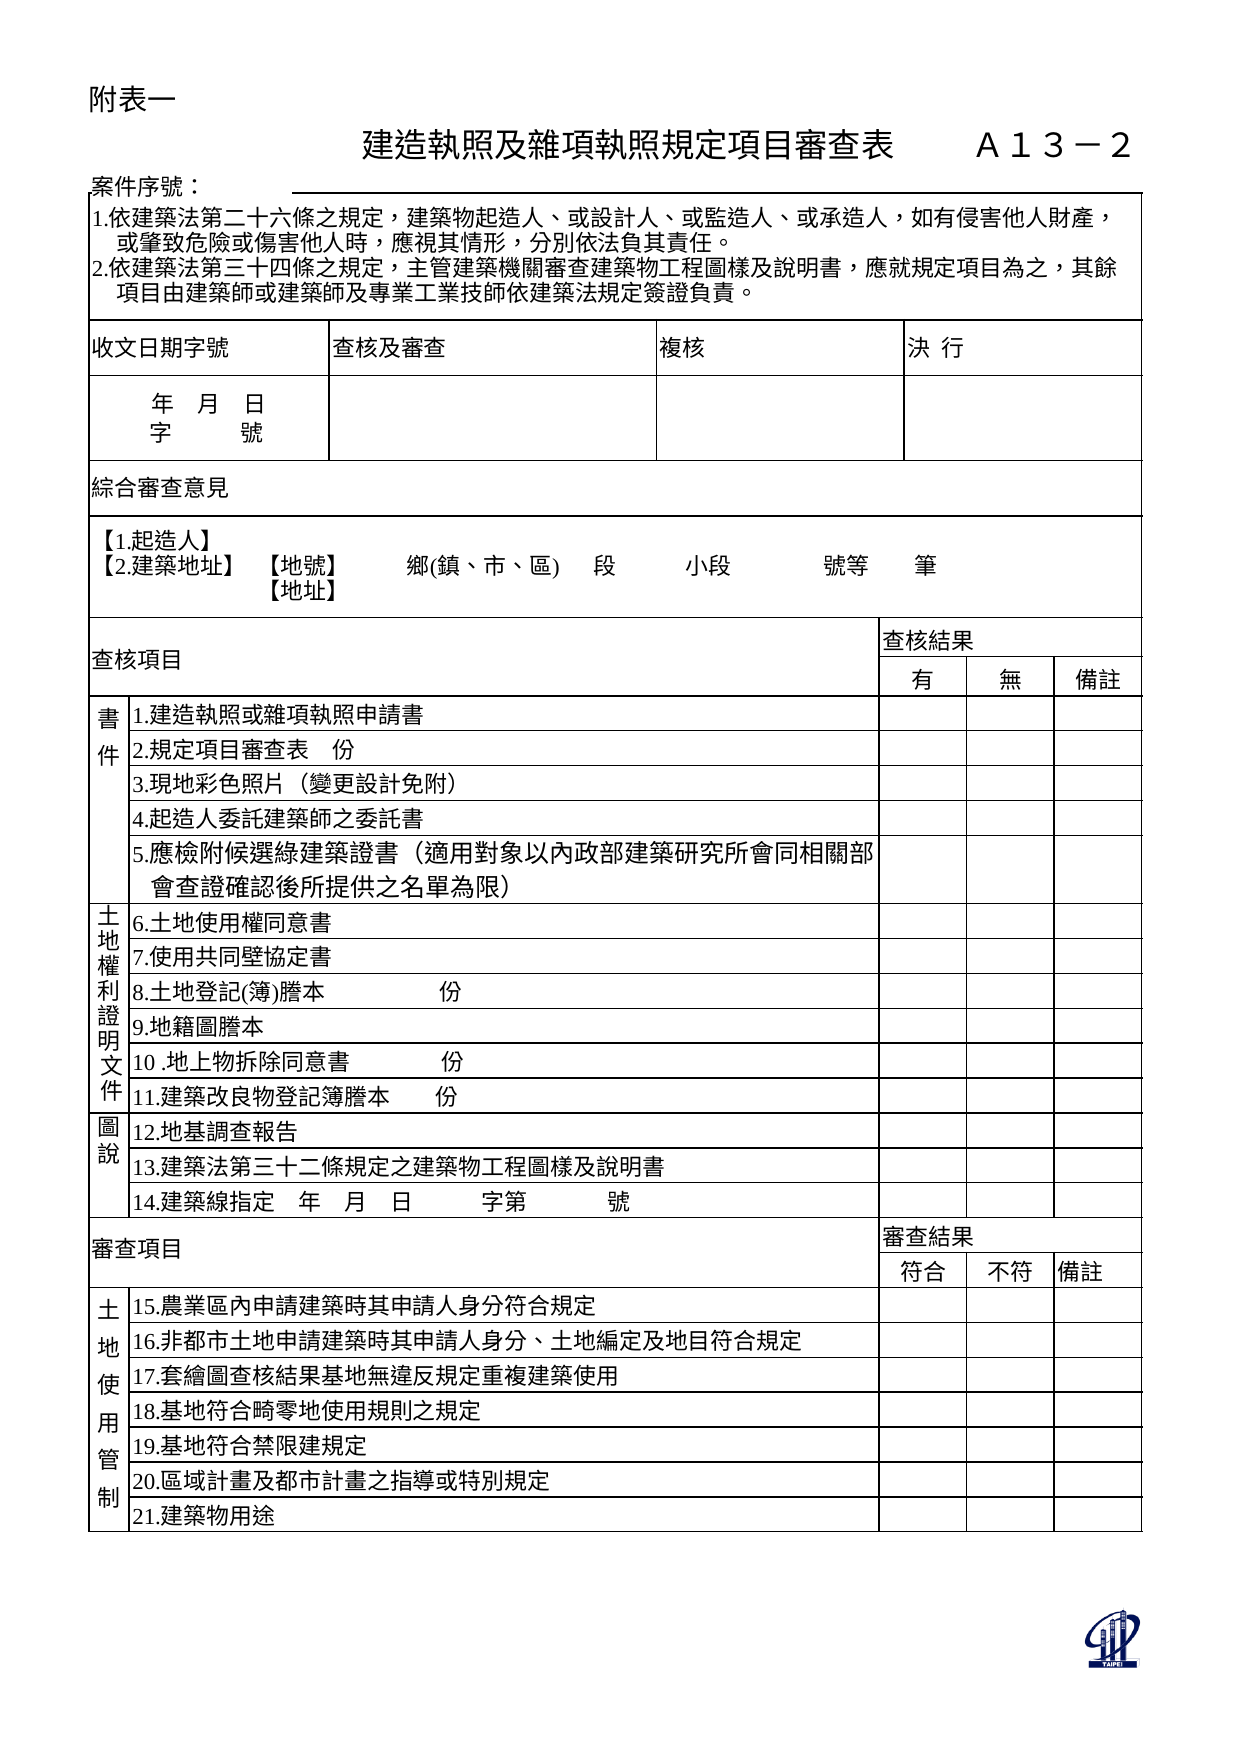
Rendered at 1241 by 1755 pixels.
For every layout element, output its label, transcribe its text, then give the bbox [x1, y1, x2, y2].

table_cell 20.區域計畫及都市計畫之指導或特別規定 [130, 1463, 878, 1496]
table_cell 19.基地符合禁限建規定 [130, 1428, 878, 1461]
table_cell [880, 801, 966, 834]
table_cell [880, 1114, 966, 1147]
table_cell [905, 376, 1141, 459]
table_cell [967, 1009, 1053, 1042]
table_cell [1055, 1358, 1141, 1391]
table_cell [967, 766, 1053, 799]
table_cell 查核及審查 [330, 321, 656, 374]
table_cell 書件 [90, 697, 128, 903]
table_cell [1055, 1428, 1141, 1461]
table_cell 3.現地彩色照片（變更設計免附） [130, 766, 878, 799]
table_cell 土地 權利 證明 文件 [90, 904, 128, 1112]
table_cell [967, 697, 1053, 730]
table_cell [1055, 904, 1141, 938]
table_cell [967, 1498, 1053, 1531]
table_cell [967, 1428, 1053, 1461]
table_cell [880, 1498, 966, 1531]
table_cell 不符 [967, 1253, 1053, 1287]
table_cell [1055, 1114, 1141, 1147]
table_cell [967, 1149, 1053, 1182]
table_cell 備註 [1055, 657, 1141, 695]
table_cell [1055, 1463, 1141, 1496]
table_cell 1.建造執照或雜項執照申請書 [130, 697, 878, 730]
table_cell 【1.起造人】 【2.建築地址】 【地號】 鄉(鎮、市、區) 段 小段 號等 筆 【地址】 [90, 517, 1141, 617]
table_cell 圖說 [90, 1114, 128, 1217]
table_cell 12.地基調查報告 [130, 1114, 878, 1147]
table_cell [880, 731, 966, 765]
table_cell [880, 1323, 966, 1356]
table_cell 1.依建築法第二十六條之規定，建築物起造人、或設計人、或監造人、或承造人，如有侵害他人財產，或肇致危險或傷害他人時，應視其情形，分別依法負其責任。 2.依建築法第三十四條之規定，主管建築機關審查建築物工程圖樣及說明書，應就規定項目為之，其餘項目由建築師或建築師及專業工業技師依建築法規定簽證負責。 [90, 194, 1141, 319]
table_cell 17.套繪圖查核結果基地無違反規定重複建築使用 [130, 1358, 878, 1391]
table_cell 決 行 [905, 321, 1141, 374]
table_cell [1055, 1393, 1141, 1426]
table_cell 複核 [657, 321, 903, 374]
table_cell 15.農業區內申請建築時其申請人身分符合規定 [130, 1288, 878, 1321]
table_cell 年 月 日 字 號 [90, 376, 328, 459]
table_cell 16.非都市土地申請建築時其申請人身分、土地編定及地目符合規定 [130, 1323, 878, 1356]
table_cell 9.地籍圖謄本 [130, 1009, 878, 1042]
table_cell [880, 836, 966, 903]
table_cell [880, 766, 966, 799]
table_cell 土地使用管制 [90, 1288, 128, 1531]
table_cell 符合 [880, 1253, 966, 1287]
table_cell [1055, 1009, 1141, 1042]
table_cell [1055, 1183, 1141, 1217]
table_cell [1055, 697, 1141, 730]
table_cell 8.土地登記(簿)謄本 份 [130, 974, 878, 1007]
table_cell 10 .地上物拆除同意書 份 [130, 1044, 878, 1077]
table_cell 有 [880, 657, 966, 695]
table_cell [967, 1463, 1053, 1496]
table_cell [880, 1079, 966, 1112]
table_cell [967, 836, 1053, 903]
table_cell [967, 939, 1053, 972]
table_cell [330, 376, 656, 459]
table_cell [880, 904, 966, 938]
table_cell [967, 1114, 1053, 1147]
table_cell [1055, 1498, 1141, 1531]
table_cell [880, 974, 966, 1007]
table_cell [967, 1183, 1053, 1217]
table_cell [1055, 1323, 1141, 1356]
table_cell 5.應檢附候選綠建築證書（適用對象以內政部建築研究所會同相關部會查證確認後所提供之名單為限） [130, 836, 878, 903]
table_cell [967, 1358, 1053, 1391]
table_cell [967, 904, 1053, 938]
table_header 建造執照及雜項執照規定項目審查表 [89, 119, 967, 198]
table_cell 18.基地符合畸零地使用規則之規定 [130, 1393, 878, 1426]
text 附表一 [89, 77, 1152, 119]
table_cell 綜合審查意見 [90, 461, 1141, 515]
table_cell 13.建築法第三十二條規定之建築物工程圖樣及說明書 [130, 1149, 878, 1182]
table_cell [880, 1149, 966, 1182]
table_cell [967, 1079, 1053, 1112]
table_cell [1055, 1079, 1141, 1112]
table_cell [1055, 939, 1141, 972]
table_cell 7.使用共同壁協定書 [130, 939, 878, 972]
table_cell 6.土地使用權同意書 [130, 904, 878, 938]
table_cell 11.建築改良物登記簿謄本 份 [130, 1079, 878, 1112]
table_cell [880, 1183, 966, 1217]
table_cell [880, 1288, 966, 1321]
table_cell 14.建築線指定 年 月 日 字第 號 [130, 1183, 878, 1217]
table_cell 2.規定項目審查表 份 [130, 731, 878, 765]
table_cell [1055, 1288, 1141, 1321]
table_cell [967, 974, 1053, 1007]
table_cell 收文日期字號 [90, 321, 328, 374]
table_cell [1055, 731, 1141, 765]
table_cell 4.起造人委託建築師之委託書 [130, 801, 878, 834]
table_cell [880, 1009, 966, 1042]
table_cell 無 [967, 657, 1053, 695]
table_cell [967, 731, 1053, 765]
table_cell [880, 1393, 966, 1426]
table_cell [1055, 974, 1141, 1007]
table_cell [967, 801, 1053, 834]
table_cell [880, 1044, 966, 1077]
table_cell 審查項目 [90, 1218, 878, 1287]
table_cell [967, 1288, 1053, 1321]
table_cell [967, 1393, 1053, 1426]
table_cell [880, 1358, 966, 1391]
table_cell 備註 [1055, 1253, 1141, 1287]
table_cell 查核項目 [90, 618, 878, 695]
table_cell 21.建築物用途 [130, 1498, 878, 1531]
table_cell [967, 1323, 1053, 1356]
table_cell [1055, 836, 1141, 903]
table_cell [1055, 801, 1141, 834]
table_cell 查核結果 [880, 618, 1141, 656]
table_cell [880, 697, 966, 730]
table_cell [1055, 1149, 1141, 1182]
table_cell [1055, 766, 1141, 799]
table_header Ａ１３－２ [967, 119, 1142, 192]
table_cell [880, 939, 966, 972]
table_cell [1055, 1044, 1141, 1077]
table_cell [880, 1463, 966, 1496]
table_cell [657, 376, 903, 459]
table_cell 審查結果 [880, 1218, 1141, 1252]
table_cell [967, 1044, 1053, 1077]
table_cell [880, 1428, 966, 1461]
